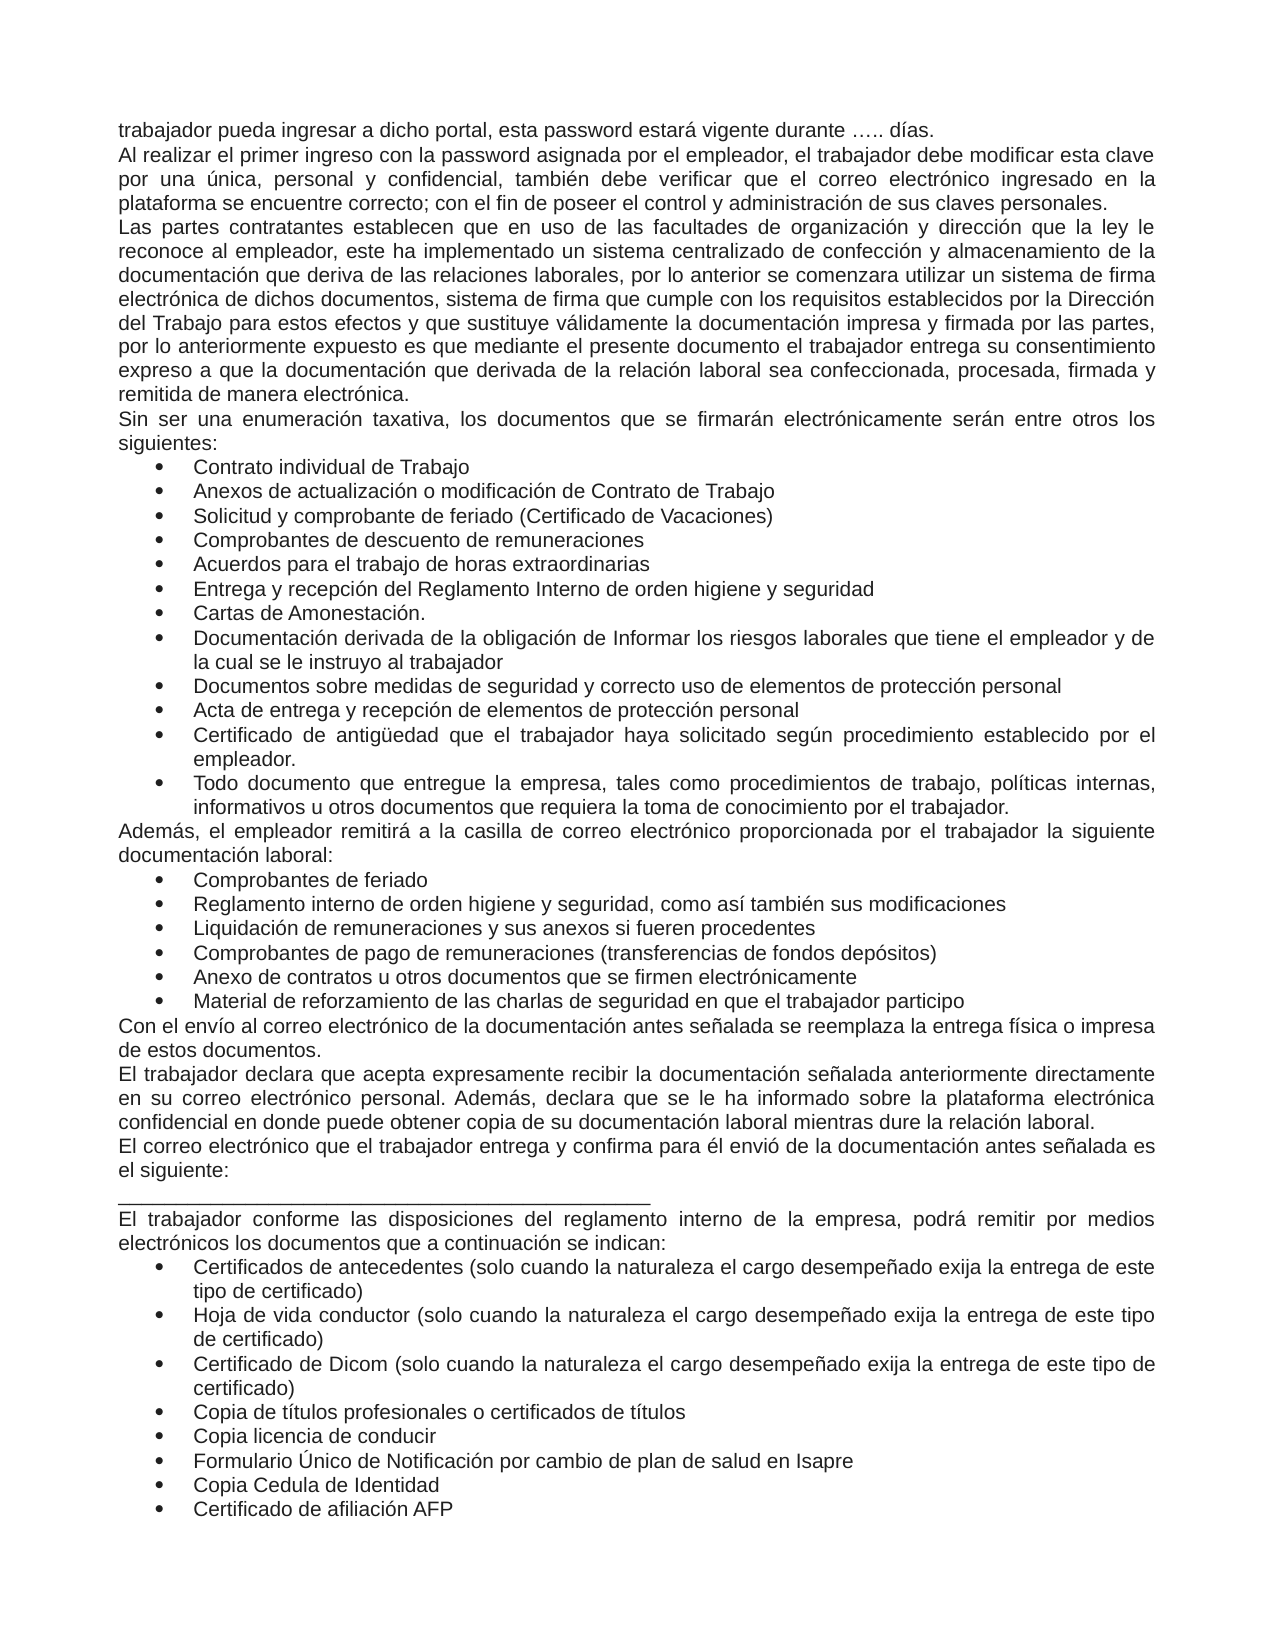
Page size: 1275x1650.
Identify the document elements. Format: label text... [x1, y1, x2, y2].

list Hoja de vida conductor (solo cuando la naturaleza el cargo desempeñado exija la entrega de este tipo de certificado) [156, 1303, 1157, 1351]
list Anexos de actualización o modificación de Contrato de Trabajo [156, 479, 1157, 503]
text Al realizar el primer ingreso con la password asignada por el empleador, el trabajador debe modificar esta clave por una única, personal y confidencial, también debe verificar que el correo electrónico ingresado en la plataforma se encuentre correcto; con el fin de poseer el control y administración de sus claves personales. [118, 142, 1157, 214]
list Material de reforzamiento de las charlas de seguridad en que el trabajador participo [156, 989, 1157, 1013]
list Copia Cedula de Identidad [156, 1473, 1157, 1497]
list Cartas de Amonestación. [156, 601, 1157, 625]
list Copia licencia de conducir [156, 1424, 1157, 1448]
list Acuerdos para el trabajo de horas extraordinarias [156, 552, 1157, 576]
list Comprobantes de descuento de remuneraciones [156, 528, 1157, 552]
text Además, el empleador remitirá a la casilla de correo electrónico proporcionada por el trabajador la siguiente documentación laboral: [118, 819, 1157, 867]
text Con el envío al correo electrónico de la documentación antes señalada se reemplaza la entrega física o impresa de estos documentos. [118, 1014, 1157, 1062]
text El trabajador conforme las disposiciones del reglamento interno de la empresa, podrá remitir por medios electrónicos los documentos que a continuación se indican: [118, 1207, 1157, 1254]
list Documentación derivada de la obligación de Informar los riesgos laborales que tiene el empleador y de la cual se le instruyo al trabajador [156, 625, 1157, 673]
text Sin ser una enumeración taxativa, los documentos que se firmarán electrónicamente serán entre otros los siguientes: [118, 407, 1157, 454]
list Certificados de antecedentes (solo cuando la naturaleza el cargo desempeñado exija la entrega de este tipo de certificado) [156, 1255, 1157, 1303]
list Certificado de antigüedad que el trabajador haya solicitado según procedimiento establecido por el empleador. [156, 722, 1157, 771]
list Todo documento que entregue la empresa, tales como procedimientos de trabajo, políticas internas, informativos u otros documentos que requiera la toma de conocimiento por el trabajador. [156, 771, 1157, 819]
text Las partes contratantes establecen que en uso de las facultades de organización y dirección que la ley le reconoce al empleador, este ha implementado un sistema centralizado de confección y almacenamiento de la documentación que deriva de las relaciones laborales, por lo anterior se comenzara utilizar un sistema de firma electrónica de dichos documentos, sistema de firma que cumple con los requisitos establecidos por la Dirección del Trabajo para estos efectos y que sustituye válidamente la documentación impresa y firmada por las partes, por lo anteriormente expuesto es que mediante el presente documento el trabajador entrega su consentimiento expreso a que la documentación que derivada de la relación laboral sea confeccionada, procesada, firmada y remitida de manera electrónica. [118, 214, 1157, 406]
text trabajador pueda ingresar a dicho portal, esta password estará vigente durante ….. días. [118, 118, 1157, 142]
list Entrega y recepción del Reglamento Interno de orden higiene y seguridad [156, 577, 1157, 601]
text ______________________________________________ [118, 1182, 1157, 1206]
list Acta de entrega y recepción de elementos de protección personal [156, 698, 1157, 722]
list Certificado de afiliación AFP [156, 1497, 1157, 1521]
list Reglamento interno de orden higiene y seguridad, como así también sus modificaciones [156, 892, 1157, 916]
list Documentos sobre medidas de seguridad y correcto uso de elementos de protección personal [156, 674, 1157, 698]
list Copia de títulos profesionales o certificados de títulos [156, 1400, 1157, 1424]
list Comprobantes de pago de remuneraciones (transferencias de fondos depósitos) [156, 941, 1157, 964]
list Certificado de Dicom (solo cuando la naturaleza el cargo desempeñado exija la entrega de este tipo de certificado) [156, 1351, 1157, 1399]
list Contrato individual de Trabajo [156, 455, 1157, 479]
list Liquidación de remuneraciones y sus anexos si fueren procedentes [156, 916, 1157, 940]
text El trabajador declara que acepta expresamente recibir la documentación señalada anteriormente directamente en su correo electrónico personal. Además, declara que se le ha informado sobre la plataforma electrónica confidencial en donde puede obtener copia de su documentación laboral mientras dure la relación laboral. [118, 1062, 1157, 1134]
list Comprobantes de feriado [156, 867, 1157, 891]
list Formulario Único de Notificación por cambio de plan de salud en Isapre [156, 1448, 1157, 1473]
list Anexo de contratos u otros documentos que se firmen electrónicamente [156, 965, 1157, 989]
text El correo electrónico que el trabajador entrega y confirma para él envió de la documentación antes señalada es el siguiente: [118, 1134, 1157, 1182]
list Solicitud y comprobante de feriado (Certificado de Vacaciones) [156, 503, 1157, 528]
